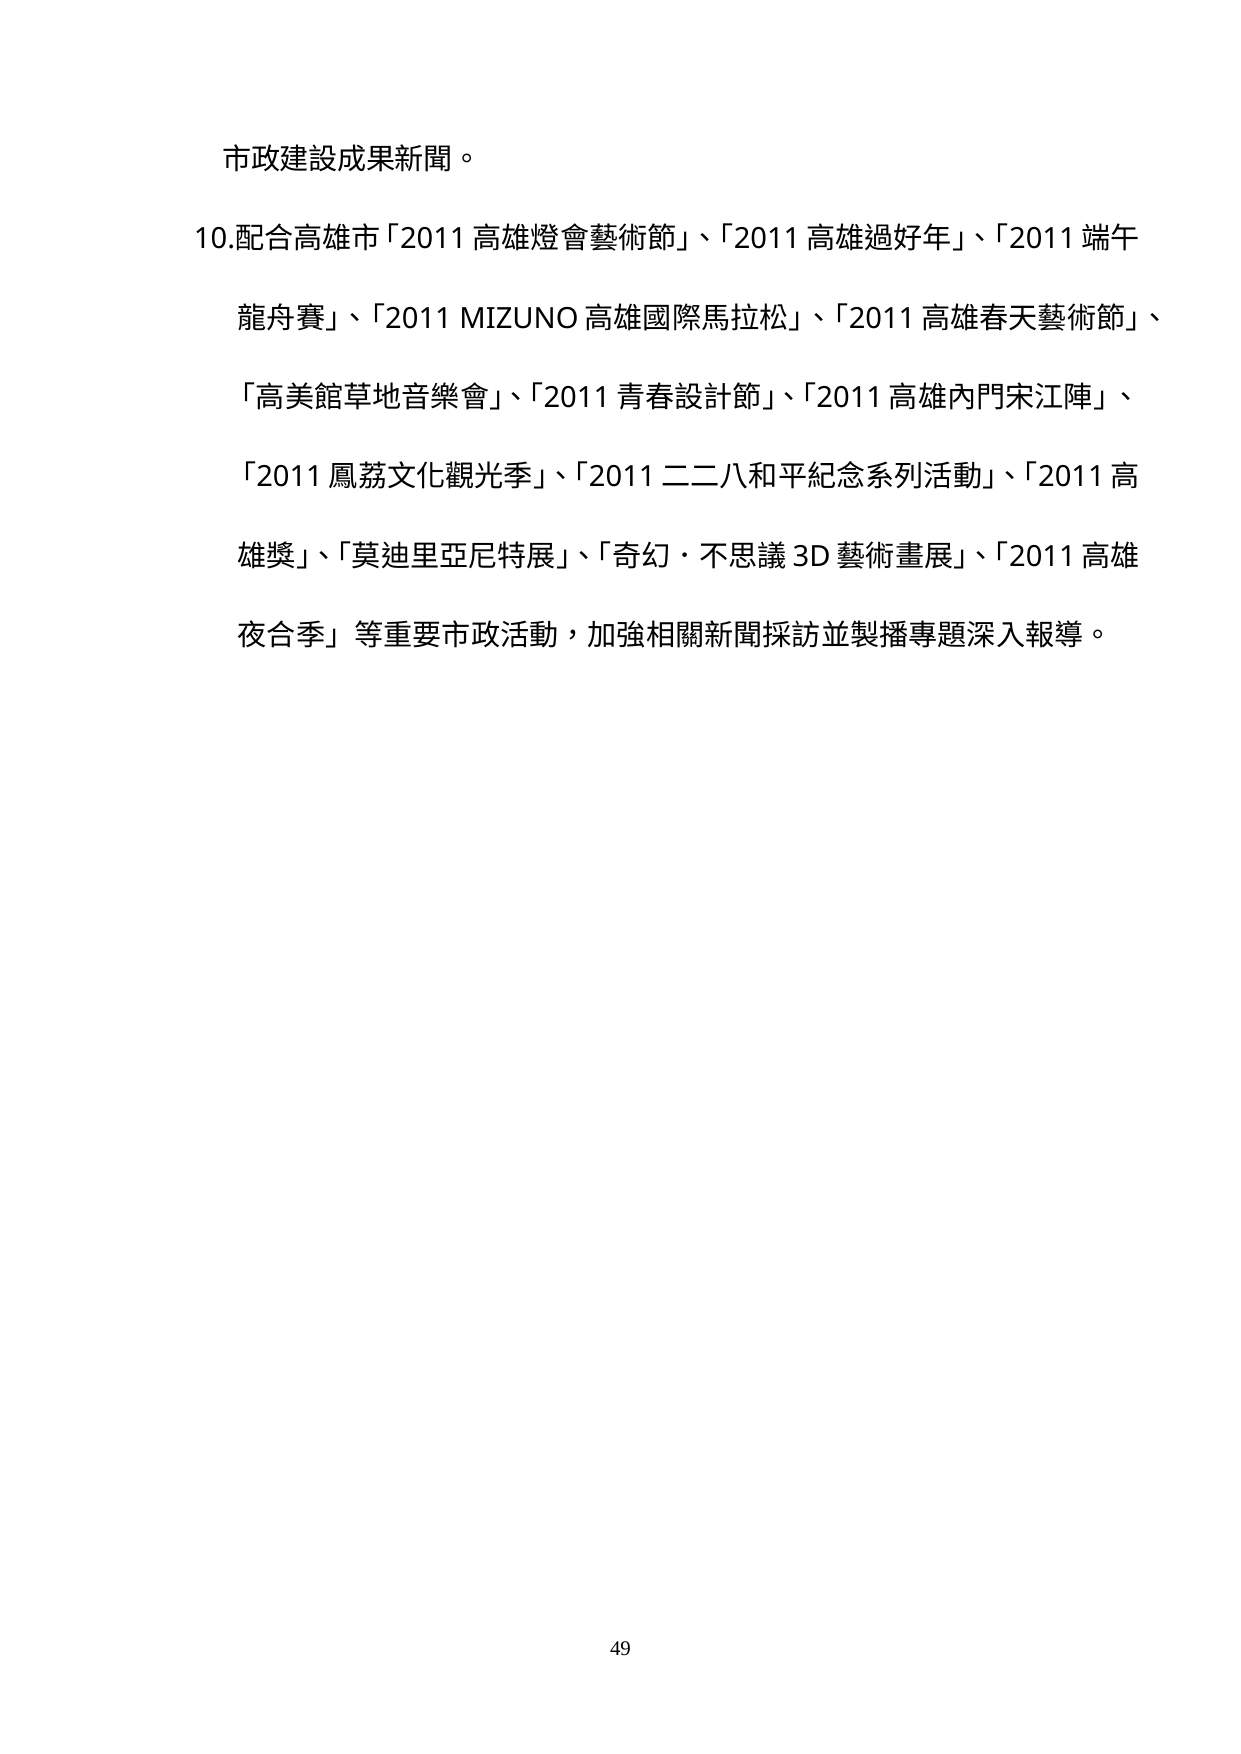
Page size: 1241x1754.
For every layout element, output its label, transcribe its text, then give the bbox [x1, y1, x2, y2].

text 10.配合高雄市「2011高雄燈會藝術節」、「2011高雄過好年」、「2011端午龍舟賽」、「2011 MIZUNO高雄國際馬拉松」、「2011高雄春天藝術節」、「高美館草地音樂會」、「2011青春設計節」、「2011高雄內門宋江陣」、「2011鳳荔文化觀光季」、「2011二二八和平紀念系列活動」、「2011高雄獎」、「莫迪里亞尼特展」、「奇幻．不思議3D藝術畫展」、「2011高雄夜合季」等重要市政活動，加強相關新聞採訪並製播專題深入報導。 [194, 196, 1140, 673]
text 9.報導「高市率先全國成立專職災害防救辦公室」、「高雄市蟬聯9屆女性參與決策特別獎」、「多項工程獲國家卓越建設獎」、「清淨家園．社區營造」、「中都濕地公園完工啟用」、「愛河中上游全線工程完工啟用」、「右昌森林公園啟用」、「永安鹽田濕地再造」、「茄萣竹滬鹽田濕地」、「高屏溪舊鐵橋濕地公園復建完成」、「寶業里生態滯洪池動土」、「改造蚵仔寮漁港」、「西子灣景觀改善工程」、「月世界觀光亮點計畫」、「推動綠能及文創產業」、「獎勵拍片推動影視產業」、「1999市民服務專線全市開通」、「三山區免費法律諮詢服務」、「大高雄網路借書服務全面啟動」、「微風市集客家文化園區新據點」、「水患治理工程」、「污水下水道建設」、「社區通學道計畫」、「高齡住宿照顧專區啟用」、「海洋污染防治」、「空氣污染防治改善成效」等市政建設成果新聞。 [194, 117, 1140, 196]
